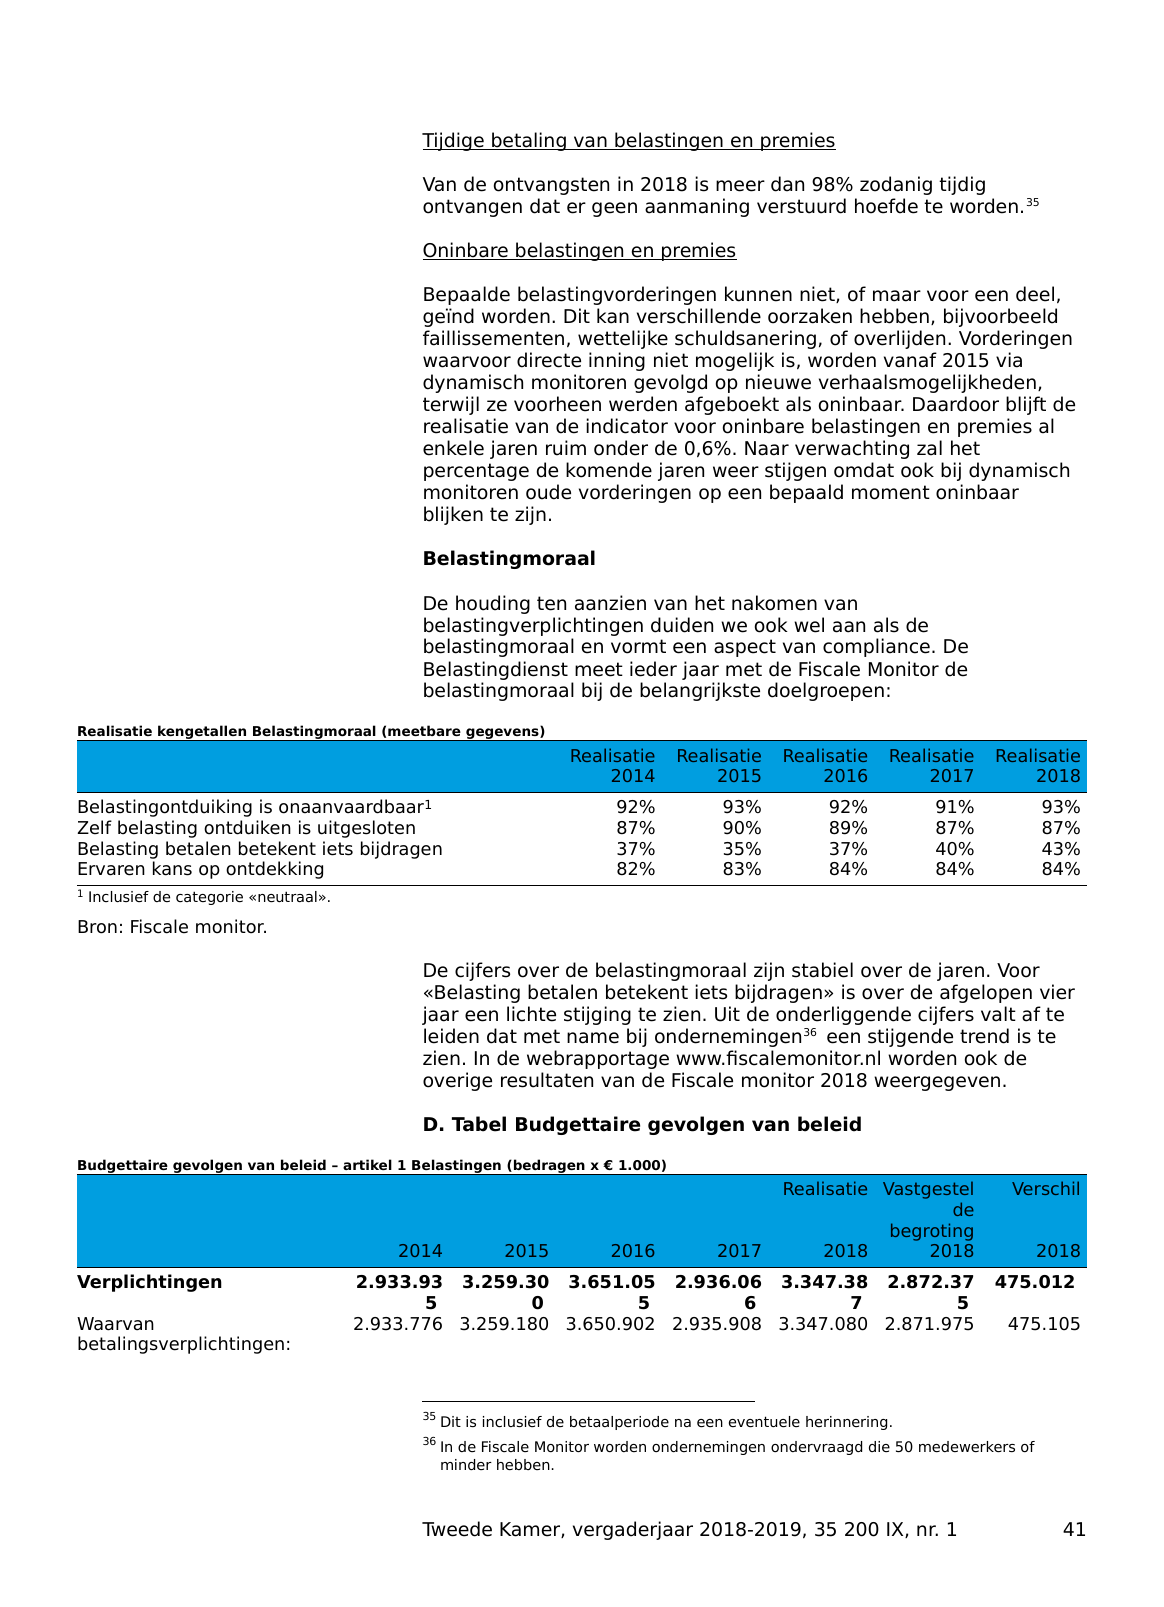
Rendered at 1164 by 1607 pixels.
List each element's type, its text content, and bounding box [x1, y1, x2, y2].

table_cell 91% [874, 793, 980, 818]
table_cell [77, 741, 555, 792]
table_cell 92% [555, 793, 661, 818]
subtitle Belastingmoraal [422, 548, 1087, 570]
table_cell Realisatie [343, 1175, 874, 1241]
table_cell 2.872.375 [874, 1268, 980, 1313]
table_cell 475.105 [980, 1314, 1087, 1355]
table_cell [980, 1355, 1087, 1375]
table_cell 3.650.902 [555, 1314, 661, 1355]
subtitle D. Tabel Budgettaire gevolgen van beleid [422, 1114, 1087, 1136]
table_cell 43% [980, 839, 1087, 859]
table_cell 35% [661, 839, 768, 859]
table_cell 2017 [661, 1241, 768, 1267]
table_cell 89% [768, 818, 874, 839]
table_cell Waarvan betalingsverplichtingen: [77, 1314, 342, 1355]
table_header Realisatie kengetallen Belastingmoraal (meetbare gegevens) [77, 724, 1087, 740]
table_cell [874, 1355, 980, 1375]
table_cell 2.871.975 [874, 1314, 980, 1355]
table_cell 87% [980, 818, 1087, 839]
table_header Budgettaire gevolgen van beleid – artikel 1 Belastingen (bedragen x € 1.000) [77, 1158, 1087, 1174]
table_cell 2018 [768, 1241, 874, 1267]
table_cell Ervaren kans op ontdekking [77, 859, 555, 884]
text De cijfers over de belastingmoraal zijn stabiel over de jaren. Voor «Belasting betalen betekent iets bijdragen» is over de afgelopen vier jaar een lichte stijging te zien. Uit de onderliggende cijfers valt af te leiden dat met name bij ondernemingen een stijgende trend is te zien. In de webrapportage www.fiscalemonitor.nl worden ook de overige resultaten van de Fiscale monitor 2018 weergegeven. [422, 960, 1087, 1092]
table_cell 84% [768, 859, 874, 884]
table_cell 2016 [555, 1241, 661, 1267]
table_cell Belastingontduiking is onaanvaardbaar1 [77, 793, 555, 818]
table_cell 2.935.908 [661, 1314, 768, 1355]
table_cell Verplichtingen [77, 1268, 342, 1313]
table_cell 2018 [874, 1241, 980, 1267]
table_cell 84% [874, 859, 980, 884]
table_cell Vastgestelde begroting [874, 1175, 980, 1241]
text De houding ten aanzien van het nakomen van belastingverplichtingen duiden we ook wel aan als de belastingmoraal en vormt een aspect van compliance. De Belastingdienst meet ieder jaar met de Fiscale Monitor de belastingmoraal bij de belangrijkste doelgroepen: [422, 592, 1087, 702]
table_cell 3.259.300 [449, 1268, 555, 1313]
table_cell 87% [555, 818, 661, 839]
table_cell 2.936.066 [661, 1268, 768, 1313]
table_cell 90% [661, 818, 768, 839]
table_cell [77, 1241, 342, 1267]
table_cell Realisatie 2018 [980, 741, 1087, 792]
table_cell Realisatie 2016 [768, 741, 874, 792]
table_cell 2.933.776 [343, 1314, 449, 1355]
table_cell 93% [980, 793, 1087, 818]
subtitle Tijdige betaling van belastingen en premies [422, 130, 1087, 152]
table_cell 93% [661, 793, 768, 818]
table_cell 3.347.080 [768, 1314, 874, 1355]
table_cell [343, 1355, 449, 1375]
table_cell Zelf belasting ontduiken is uitgesloten [77, 818, 555, 839]
table_cell Realisatie 2015 [661, 741, 768, 792]
table_cell 84% [980, 859, 1087, 884]
text Van de ontvangsten in 2018 is meer dan 98% zodanig tijdig ontvangen dat er geen aanmaning verstuurd hoefde te worden. [422, 174, 1087, 218]
table_cell 1 Inclusief de categorie «neutraal». Bron: Fiscale monitor. [77, 886, 1087, 938]
table_cell [768, 1355, 874, 1375]
text Bepaalde belastingvorderingen kunnen niet, of maar voor een deel, geïnd worden. Dit kan verschillende oorzaken hebben, bijvoorbeeld faillissementen, wettelijke schuldsanering, of overlijden. Vorderingen waarvoor directe inning niet mogelijk is, worden vanaf 2015 via dynamisch monitoren gevolgd op nieuwe verhaalsmogelijkheden, terwijl ze voorheen werden afgeboekt als oninbaar. Daardoor blijft de realisatie van de indicator voor oninbare belastingen en premies al enkele jaren ruim onder de 0,6%. Naar verwachting zal het percentage de komende jaren weer stijgen omdat ook bij dynamisch monitoren oude vorderingen op een bepaald moment oninbaar blijken te zijn. [422, 284, 1087, 526]
table_cell Verschil [980, 1175, 1087, 1241]
table_cell Realisatie 2014 [555, 741, 661, 792]
table_cell Belasting betalen betekent iets bijdragen [77, 839, 555, 859]
table_cell [449, 1355, 555, 1375]
text In de Fiscale Monitor worden ondernemingen ondervraagd die 50 medewerkers of minder hebben. [422, 1435, 1087, 1474]
table_cell [661, 1355, 768, 1375]
subtitle Oninbare belastingen en premies [422, 240, 1087, 262]
table_cell 37% [555, 839, 661, 859]
table_cell 2015 [449, 1241, 555, 1267]
table_cell 83% [661, 859, 768, 884]
table_cell 2018 [980, 1241, 1087, 1267]
table_cell 3.347.387 [768, 1268, 874, 1313]
text Dit is inclusief de betaalperiode na een eventuele herinnering. [422, 1410, 1087, 1432]
table_cell [555, 1355, 661, 1375]
table_cell 92% [768, 793, 874, 818]
table_cell 82% [555, 859, 661, 884]
table_cell 40% [874, 839, 980, 859]
table_cell 2014 [343, 1241, 449, 1267]
table_cell 3.651.055 [555, 1268, 661, 1313]
table_cell [77, 1355, 342, 1375]
table_cell Realisatie 2017 [874, 741, 980, 792]
table_cell 87% [874, 818, 980, 839]
table_cell 3.259.180 [449, 1314, 555, 1355]
table_cell 37% [768, 839, 874, 859]
table_cell [77, 1175, 342, 1241]
table_cell 2.933.935 [343, 1268, 449, 1313]
table_cell 475.012 [980, 1268, 1087, 1313]
